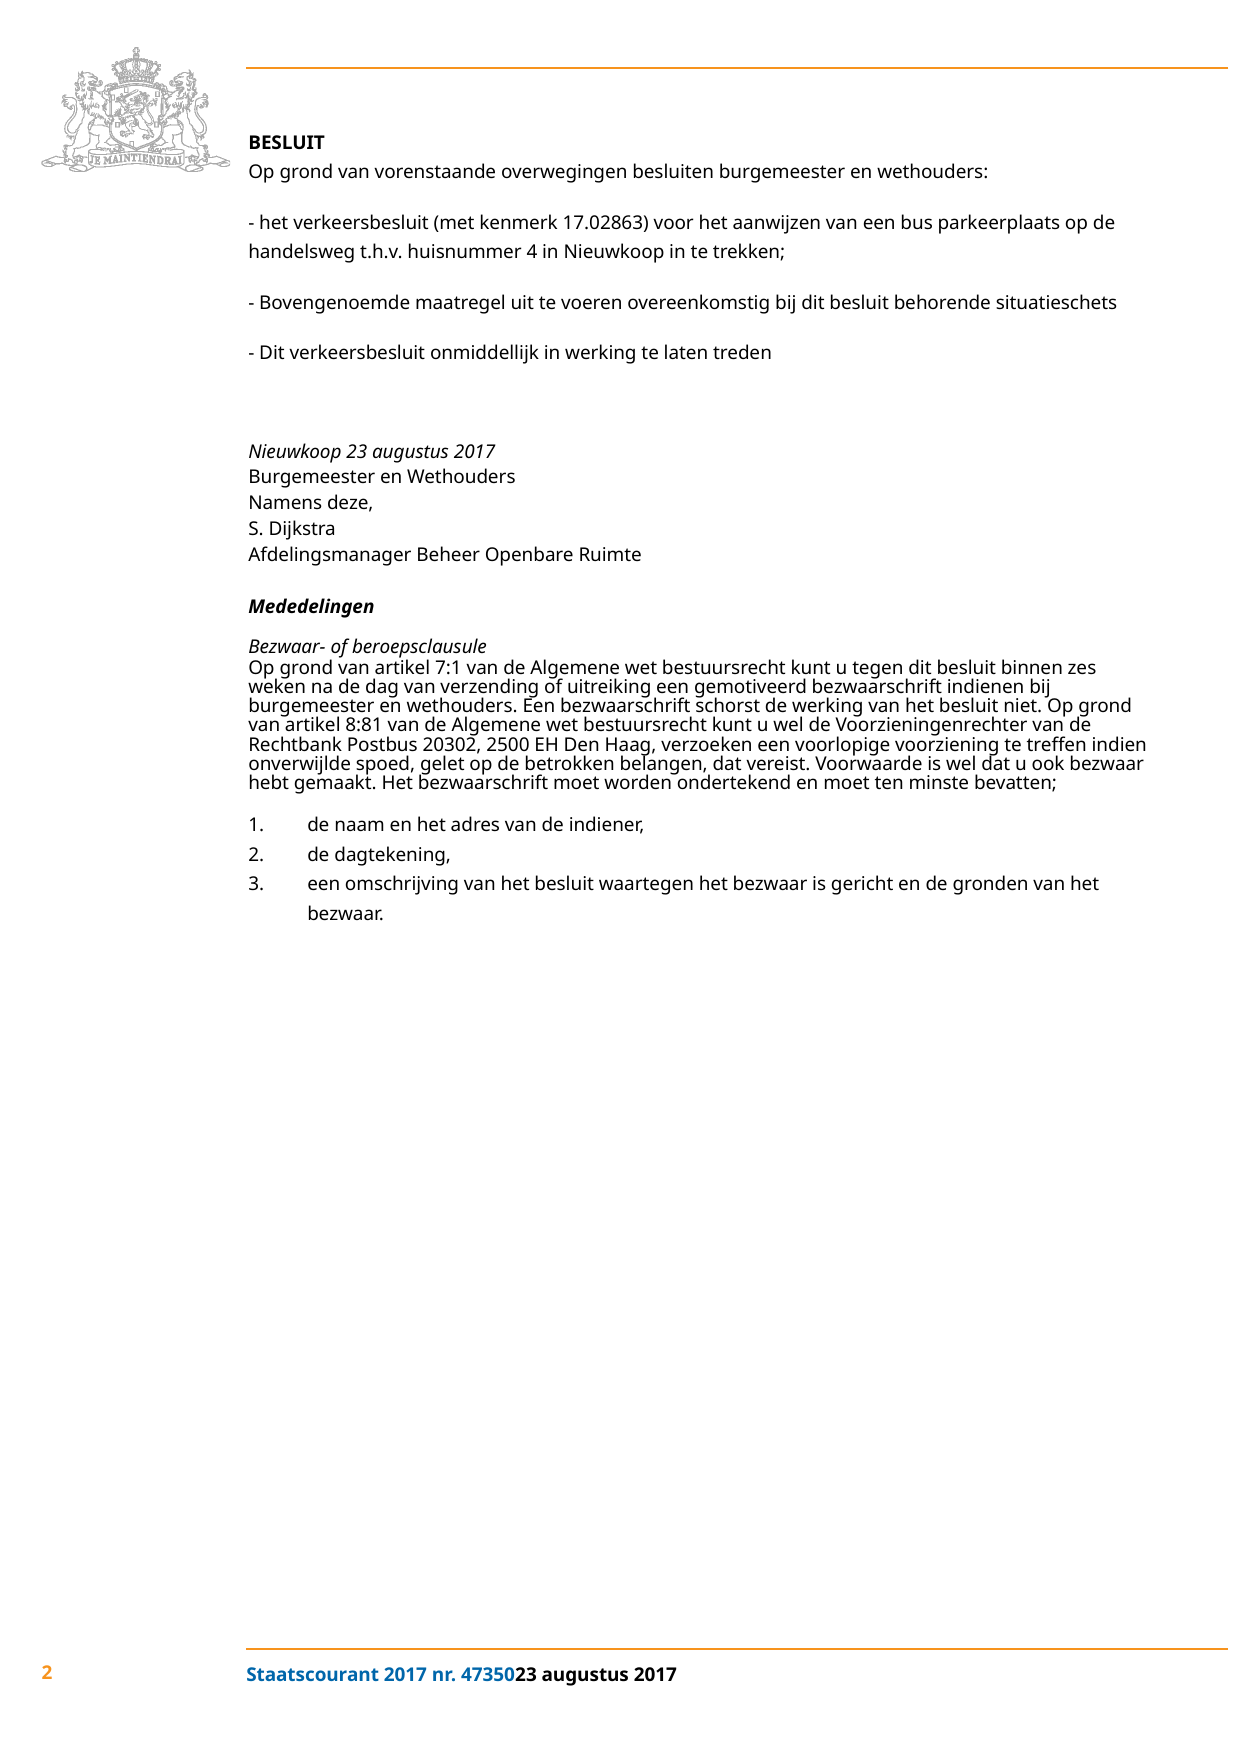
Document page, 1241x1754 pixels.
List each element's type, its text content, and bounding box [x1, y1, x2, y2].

list de naam en het adres van de indiener, [248, 811, 1152, 837]
text Burgemeester en Wethouders [248, 463, 1152, 489]
list de dagtekening, [248, 841, 1152, 867]
text Op grond van vorenstaande overwegingen besluiten burgemeester en wethouders: [248, 159, 1152, 184]
text Mededelingen [248, 594, 1152, 619]
text - het verkeersbesluit (met kenmerk 17.02863) voor het aanwijzen van een bus parkeerplaats op de handelsweg t.h.v. huisnummer 4 in Nieuwkoop in te trekken; [248, 209, 1152, 264]
list een omschrijving van het besluit waartegen het bezwaar is gericht en de gronden van het bezwaar. [248, 870, 1152, 926]
text S. Dijkstra [248, 515, 1152, 541]
text Namens deze, [248, 489, 1152, 515]
text Nieuwkoop 23 augustus 2017 [248, 438, 1152, 463]
picture [41, 47, 231, 172]
text Bezwaar- of beroepsclausule [248, 633, 1152, 659]
text Op grond van artikel 7:1 van de Algemene wet bestuursrecht kunt u tegen dit besluit binnen zes weken na de dag van verzending of uitreiking een gemotiveerd bezwaarschrift indienen bij burgemeester en wethouders. Een bezwaarschrift schorst de werking van het besluit niet. Op grond van artikel 8:81 van de Algemene wet bestuursrecht kunt u wel de Voorzieningenrechter van de Rechtbank Postbus 20302, 2500 EH Den Haag, verzoeken een voorlopige voorziening te treffen indien onverwijlde spoed, gelet op de betrokken belangen, dat vereist. Voorwaarde is wel dat u ook bezwaar hebt gemaakt. Het bezwaarschrift moet worden ondertekend en moet ten minste bevatten; [248, 659, 1152, 793]
text Afdelingsmanager Beheer Openbare Ruimte [248, 541, 1152, 566]
text BESLUIT [248, 129, 1152, 155]
text - Dit verkeersbesluit onmiddellijk in werking te laten treden [248, 339, 1152, 365]
text - Bovengenoemde maatregel uit te voeren overeenkomstig bij dit besluit behorende situatieschets [248, 289, 1152, 315]
